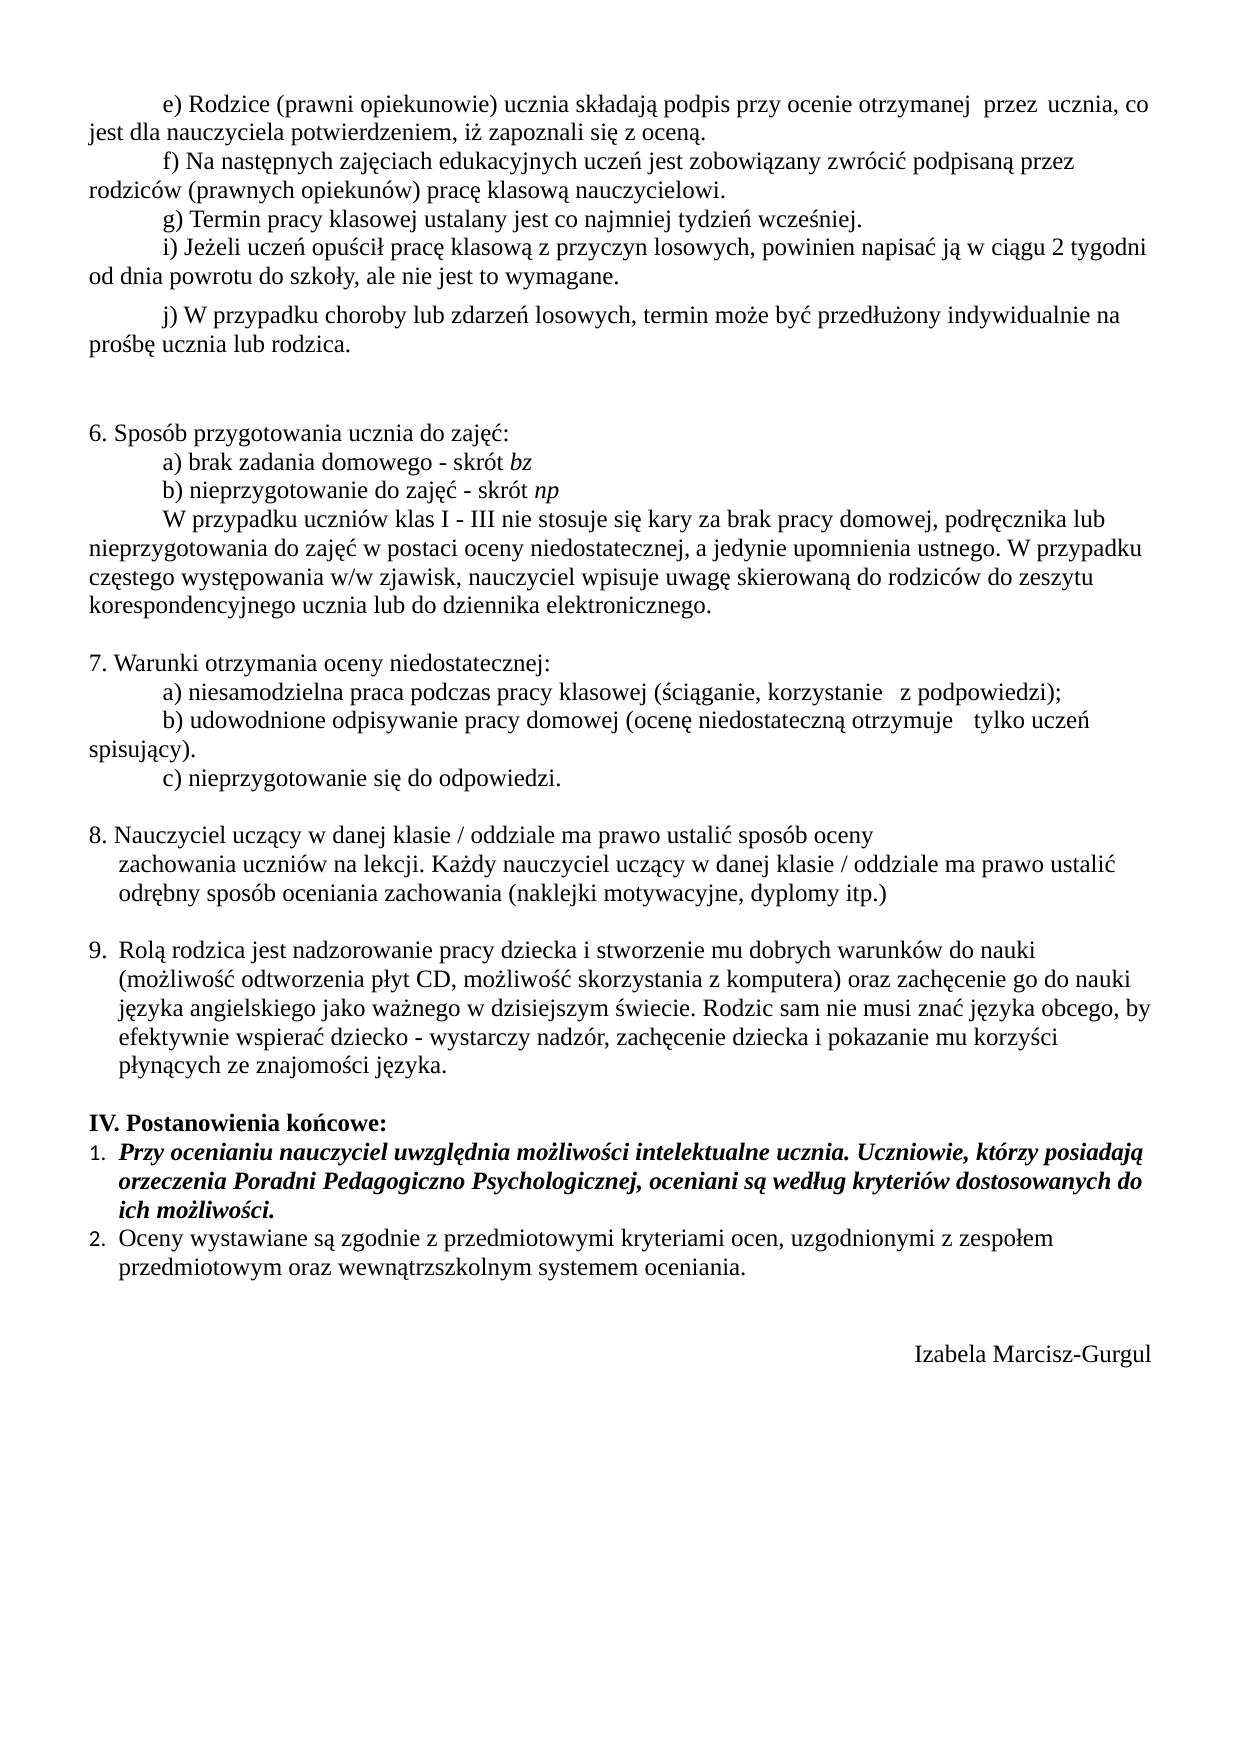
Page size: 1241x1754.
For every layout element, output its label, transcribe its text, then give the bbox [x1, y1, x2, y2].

text b) nieprzygotowanie do zajęć - skrót np [162, 475, 1152, 504]
text W przypadku uczniów klas I - III nie stosuje się kary za brak pracy domowej, podręcznika lub nieprzygotowania do zajęć w postaci oceny niedostatecznej, a jedynie upomnienia ustnego. W przypadku częstego występowania w/w zjawisk, nauczyciel wpisuje uwagę skierowaną do rodziców do zeszytu korespondencyjnego ucznia lub do dziennika elektronicznego. [89, 504, 1152, 619]
text f) Na następnych zajęciach edukacyjnych uczeń jest zobowiązany zwrócić podpisaną przez rodziców (prawnych opiekunów) pracę klasową nauczycielowi. [89, 146, 1152, 204]
list Oceny wystawiane są zgodnie z przedmiotowymi kryteriami ocen, uzgodnionymi z zespołem przedmiotowym oraz wewnątrzszkolnym systemem oceniania. [89, 1223, 1152, 1281]
text c) nieprzygotowanie się do odpowiedzi. [89, 763, 1152, 792]
text Izabela Marcisz-Gurgul [89, 1339, 1152, 1367]
list Rolą rodzica jest nadzorowanie pracy dziecka i stworzenie mu dobrych warunków do nauki (możliwość odtworzenia płyt CD, możliwość skorzystania z komputera) oraz zachęcenie go do nauki języka angielskiego jako ważnego w dzisiejszym świecie. Rodzic sam nie musi znać języka obcego, by efektywnie wspierać dziecko - wystarczy nadzór, zachęcenie dziecka i pokazanie mu korzyści płynących ze znajomości języka. [89, 936, 1152, 1079]
text g) Termin pracy klasowej ustalany jest co najmniej tydzień wcześniej. [89, 204, 1152, 232]
text j) W przypadku choroby lub zdarzeń losowych, termin może być przedłużony indywidualnie na prośbę ucznia lub rodzica. [89, 300, 1152, 358]
text a) niesamodzielna praca podczas pracy klasowej (ściąganie, korzystanie z podpowiedzi); [89, 677, 1152, 706]
text a) brak zadania domowego - skrót bz [89, 447, 1152, 475]
text b) udowodnione odpisywanie pracy domowej (ocenę niedostateczną otrzymuje tylko uczeń spisujący). [89, 706, 1152, 763]
text 8. Nauczyciel uczący w danej klasie / oddziale ma prawo ustalić sposób oceny [89, 821, 1152, 849]
text IV. Postanowienia końcowe: [89, 1108, 1152, 1137]
text e) Rodzice (prawni opiekunowie) ucznia składają podpis przy ocenie otrzymanej przez ucznia, co jest dla nauczyciela potwierdzeniem, iż zapoznali się z oceną. [89, 89, 1152, 146]
list Przy ocenianiu nauczyciel uwzględnia możliwości intelektualne ucznia. Uczniowie, którzy posiadają orzeczenia Poradni Pedagogiczno Psychologicznej, oceniani są według kryteriów dostosowanych do ich możliwości. [89, 1137, 1152, 1223]
text zachowania uczniów na lekcji. Każdy nauczyciel uczący w danej klasie / oddziale ma prawo ustalić odrębny sposób oceniania zachowania (naklejki motywacyjne, dyplomy itp.) [118, 849, 1152, 907]
text 7. Warunki otrzymania oceny niedostatecznej: [89, 648, 1152, 677]
text i) Jeżeli uczeń opuścił pracę klasową z przyczyn losowych, powinien napisać ją w ciągu 2 tygodni od dnia powrotu do szkoły, ale nie jest to wymagane. [89, 232, 1152, 290]
text 6. Sposób przygotowania ucznia do zajęć: [89, 418, 1152, 447]
